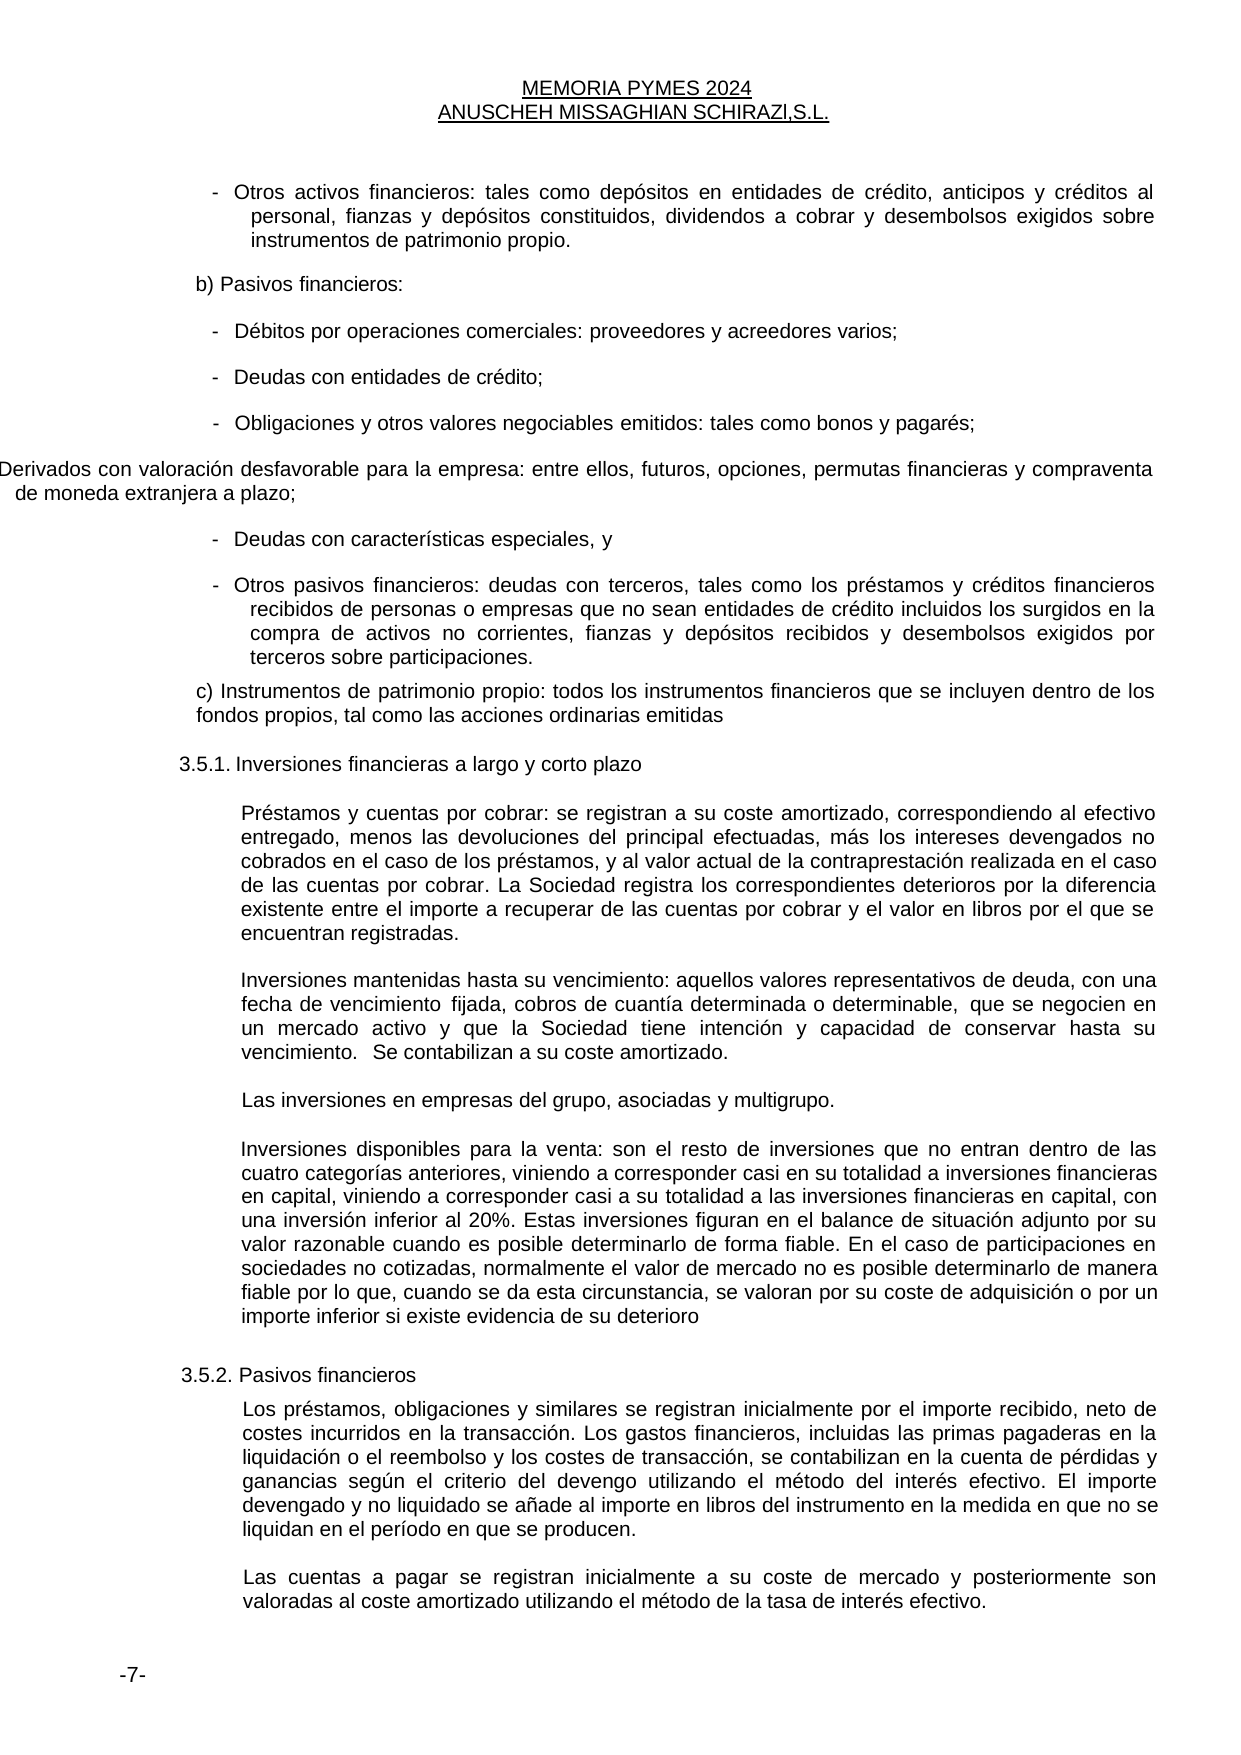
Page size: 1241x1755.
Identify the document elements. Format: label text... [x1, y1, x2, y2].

text Préstamos y cuentas por cobrar: se registran a su coste amortizado, correspondiendo al efectivo entregado, menos las devoluciones del principal efectuadas, más los intereses devengados no cobrados en el caso de los préstamos, y al valor actual de la contraprestación realizada en el caso de las cuentas por cobrar. La Sociedad registra los correspondientes deterioros por la diferencia existente entre el importe a recuperar de las cuentas por cobrar y el valor en libros por el que se encuentran registradas. [241, 801, 1157, 944]
list Otros pasivos financieros: deudas con terceros, tales como los préstamos y créditos financieros recibidos de personas o empresas que no sean entidades de crédito incluidos los surgidos en la compra de activos no corrientes, fianzas y depósitos recibidos y desembolsos exigidos por terceros sobre participaciones. [212, 573, 1156, 668]
list Débitos por operaciones comerciales: proveedores y acreedores varios; [212, 318, 1241, 342]
text Las inversiones en empresas del grupo, asociadas y multigrupo. [241, 1088, 1241, 1112]
list Instrumentos de patrimonio propio: todos los instrumentos financieros que se incluyen dentro de los fondos propios, tal como las acciones ordinarias emitidas [196, 679, 1157, 727]
list Otros activos financieros: tales como depósitos en entidades de crédito, anticipos y créditos al personal, fianzas y depósitos constituidos, dividendos a cobrar y desembolsos exigidos sobre instrumentos de patrimonio propio. [212, 179, 1156, 251]
list Derivados con valoración desfavorable para la empresa: entre ellos, futuros, opciones, permutas financieras y compraventa de moneda extranjera a plazo; [0, 457, 1155, 505]
text Inversiones disponibles para la venta: son el resto de inversiones que no entran dentro de las cuatro categorías anteriores, viniendo a corresponder casi en su totalidad a inversiones financieras en capital, viniendo a corresponder casi a su totalidad a las inversiones financieras en capital, con una inversión inferior al 20%. Estas inversiones figuran en el balance de situación adjunto por su valor razonable cuando es posible determinarlo de forma fiable. En el caso de participaciones en sociedades no cotizadas, normalmente el valor de mercado no es posible determinarlo de manera fiable por lo que, cuando se da esta circunstancia, se valoran por su coste de adquisición o por un importe inferior si existe evidencia de su deterioro [240, 1136, 1158, 1328]
list Deudas con características especiales, y [212, 527, 1241, 551]
text Inversiones mantenidas hasta su vencimiento: aquellos valores representativos de deuda, con una fecha de vencimiento fijada, cobros de cuantía determinada o determinable, que se negocien en un mercado activo y que la Sociedad tiene intención y capacidad de conservar hasta su vencimiento. Se contabilizan a su coste amortizado. [240, 968, 1157, 1064]
text Las cuentas a pagar se registran inicialmente a su coste de mercado y posteriormente son valoradas al coste amortizado utilizando el método de la tasa de interés efectivo. [243, 1565, 1158, 1613]
list Pasivos financieros [181, 1363, 1241, 1387]
list Pasivos financieros: [195, 272, 1241, 296]
list Obligaciones y otros valores negociables emitidos: tales como bonos y pagarés; [212, 411, 1241, 435]
text Los préstamos, obligaciones y similares se registran inicialmente por el importe recibido, neto de costes incurridos en la transacción. Los gastos financieros, incluidas las primas pagaderas en la liquidación o el reembolso y los costes de transacción, se contabilizan en la cuenta de pérdidas y ganancias según el criterio del devengo utilizando el método del interés efectivo. El importe devengado y no liquidado se añade al importe en libros del instrumento en la medida en que no se liquidan en el período en que se producen. [242, 1397, 1158, 1541]
list Deudas con entidades de crédito; [212, 364, 1241, 388]
list Inversiones financieras a largo y corto plazo [179, 752, 1241, 776]
